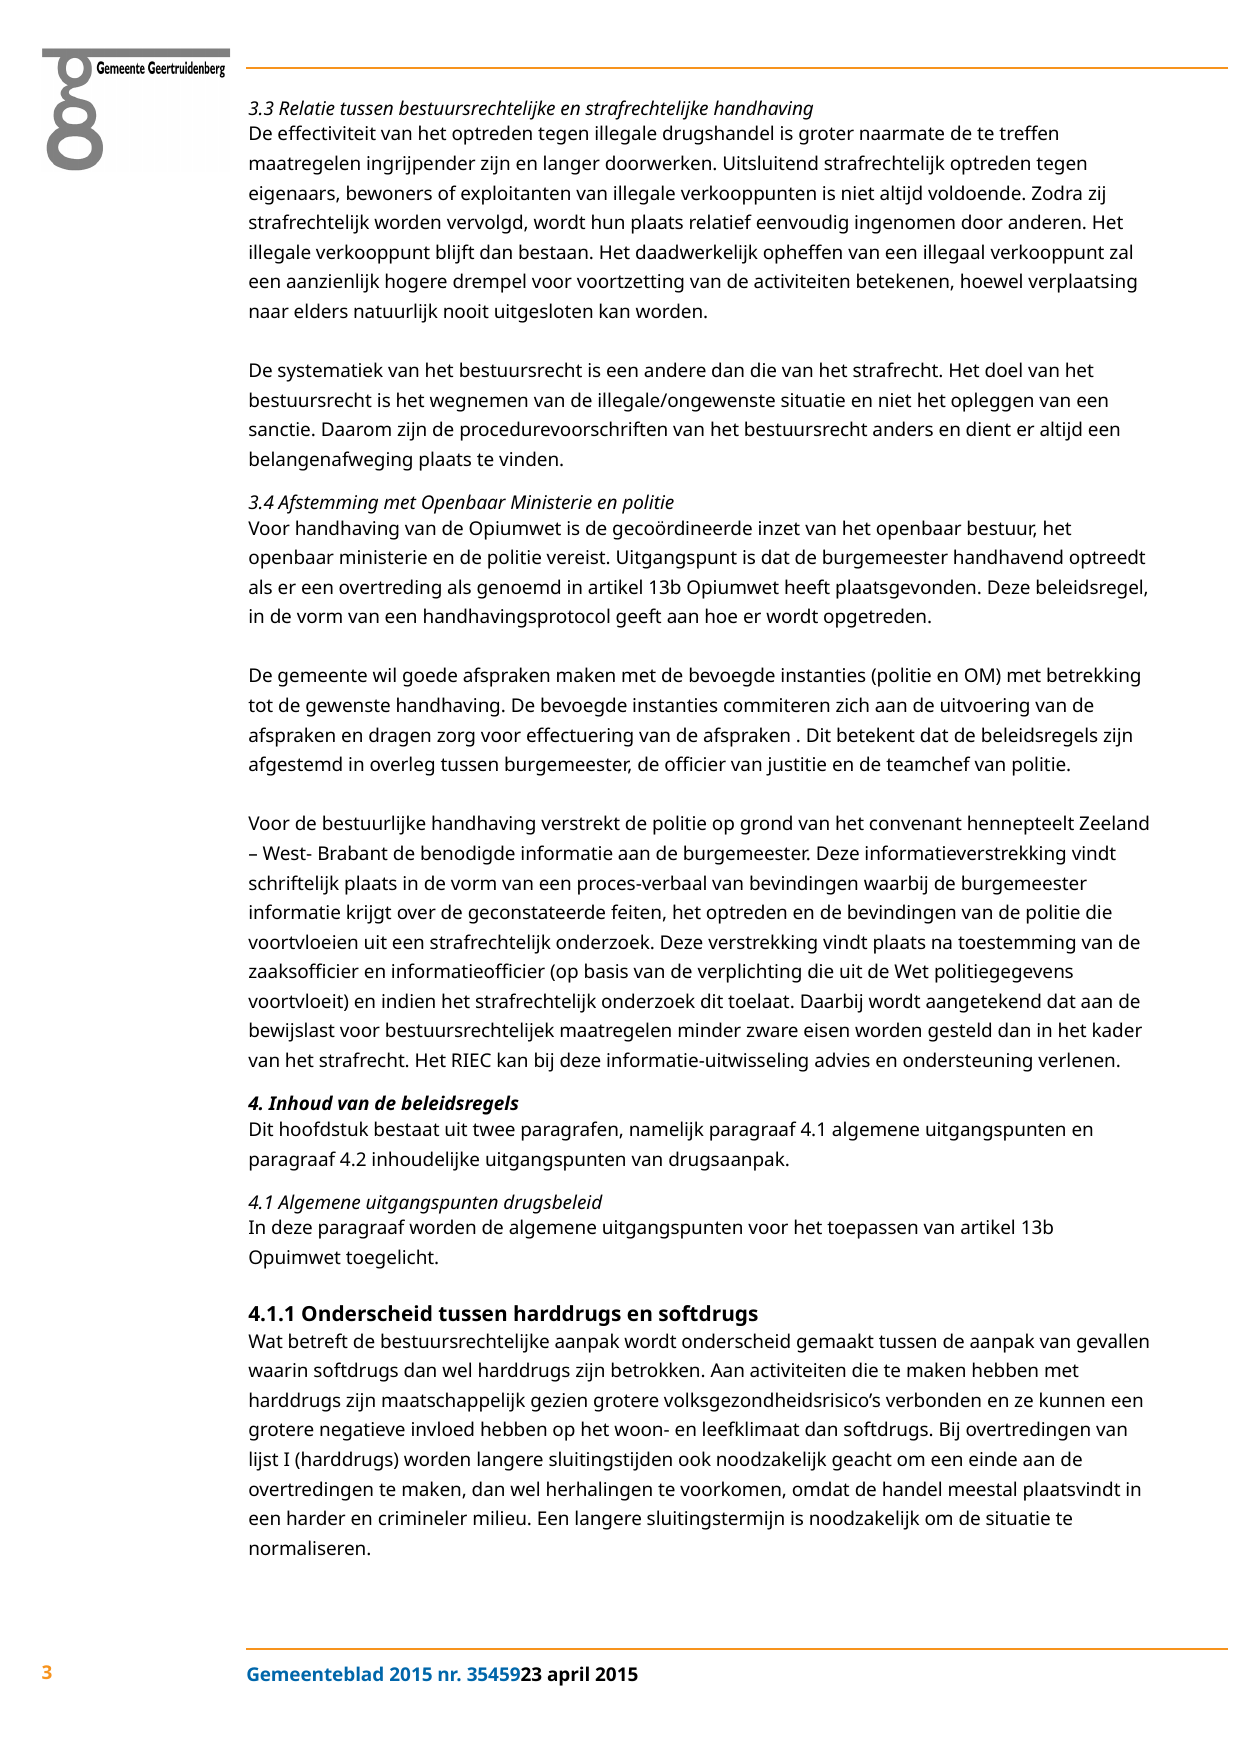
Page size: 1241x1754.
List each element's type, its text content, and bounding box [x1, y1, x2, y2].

text 3.3 Relatie tussen bestuursrechtelijke en strafrechtelijke handhaving [248, 95, 1152, 121]
text De systematiek van het bestuursrecht is een andere dan die van het strafrecht. Het doel van het bestuursrecht is het wegnemen van de illegale/ongewenste situatie en niet het opleggen van een sanctie. Daarom zijn de procedurevoorschriften van het bestuursrecht anders en dient er altijd een belangenafweging plaats te vinden. [248, 357, 1152, 472]
text 4. Inhoud van de beleidsregels [248, 1090, 1152, 1116]
picture [41, 47, 231, 172]
text 3.4 Afstemming met Openbaar Ministerie en politie [248, 489, 1152, 515]
text Wat betreft de bestuursrechtelijke aanpak wordt onderscheid gemaakt tussen de aanpak van gevallen waarin softdrugs dan wel harddrugs zijn betrokken. Aan activiteiten die te maken hebben met harddrugs zijn maatschappelijk gezien grotere volksgezondheidsrisico’s verbonden en ze kunnen een grotere negatieve invloed hebben op het woon- en leefklimaat dan softdrugs. Bij overtredingen van lijst I (harddrugs) worden langere sluitingstijden ook noodzakelijk geacht om een einde aan de overtredingen te maken, dan wel herhalingen te voorkomen, omdat de handel meestal plaatsvindt in een harder en crimineler milieu. Een langere sluitingstermijn is noodzakelijk om de situatie te normaliseren. [248, 1328, 1152, 1561]
text Dit hoofdstuk bestaat uit twee paragrafen, namelijk paragraaf 4.1 algemene uitgangspunten en paragraaf 4.2 inhoudelijke uitgangspunten van drugsaanpak. [248, 1116, 1152, 1171]
text 4.1 Algemene uitgangspunten drugsbeleid [248, 1189, 1152, 1214]
text De effectiviteit van het optreden tegen illegale drugshandel is groter naarmate de te treffen maatregelen ingrijpender zijn en langer doorwerken. Uitsluitend strafrechtelijk optreden tegen eigenaars, bewoners of exploitanten van illegale verkooppunten is niet altijd voldoende. Zodra zij strafrechtelijk worden vervolgd, wordt hun plaats relatief eenvoudig ingenomen door anderen. Het illegale verkooppunt blijft dan bestaan. Het daadwerkelijk opheffen van een illegaal verkooppunt zal een aanzienlijk hogere drempel voor voortzetting van de activiteiten betekenen, hoewel verplaatsing naar elders natuurlijk nooit uitgesloten kan worden. [248, 121, 1152, 324]
text In deze paragraaf worden de algemene uitgangspunten voor het toepassen van artikel 13b Opuimwet toegelicht. [248, 1214, 1152, 1270]
text De gemeente wil goede afspraken maken met de bevoegde instanties (politie en OM) met betrekking tot de gewenste handhaving. De bevoegde instanties commiteren zich aan de uitvoering van de afspraken en dragen zorg voor effectuering van de afspraken . Dit betekent dat de beleidsregels zijn afgestemd in overleg tussen burgemeester, de officier van justitie en de teamchef van politie. [248, 663, 1152, 777]
text Voor de bestuurlijke handhaving verstrekt de politie op grond van het convenant hennepteelt Zeeland – West- Brabant de benodigde informatie aan de burgemeester. Deze informatieverstrekking vindt schriftelijk plaats in de vorm van een proces-verbaal van bevindingen waarbij de burgemeester informatie krijgt over de geconstateerde feiten, het optreden en de bevindingen van de politie die voortvloeien uit een strafrechtelijk onderzoek. Deze verstrekking vindt plaats na toestemming van de zaaksofficier en informatieofficier (op basis van de verplichting die uit de Wet politiegegevens voortvloeit) en indien het strafrechtelijk onderzoek dit toelaat. Daarbij wordt aangetekend dat aan de bewijslast voor bestuursrechtelijek maatregelen minder zware eisen worden gesteld dan in het kader van het strafrecht. Het RIEC kan bij deze informatie-uitwisseling advies en ondersteuning verlenen. [248, 811, 1152, 1073]
text Voor handhaving van de Opiumwet is de gecoördineerde inzet van het openbaar bestuur, het openbaar ministerie en de politie vereist. Uitgangspunt is dat de burgemeester handhavend optreedt als er een overtreding als genoemd in artikel 13b Opiumwet heeft plaatsgevonden. Deze beleidsregel, in de vorm van een handhavingsprotocol geeft aan hoe er wordt opgetreden. [248, 515, 1152, 629]
text 4.1.1 Onderscheid tussen harddrugs en softdrugs [248, 1299, 1152, 1328]
